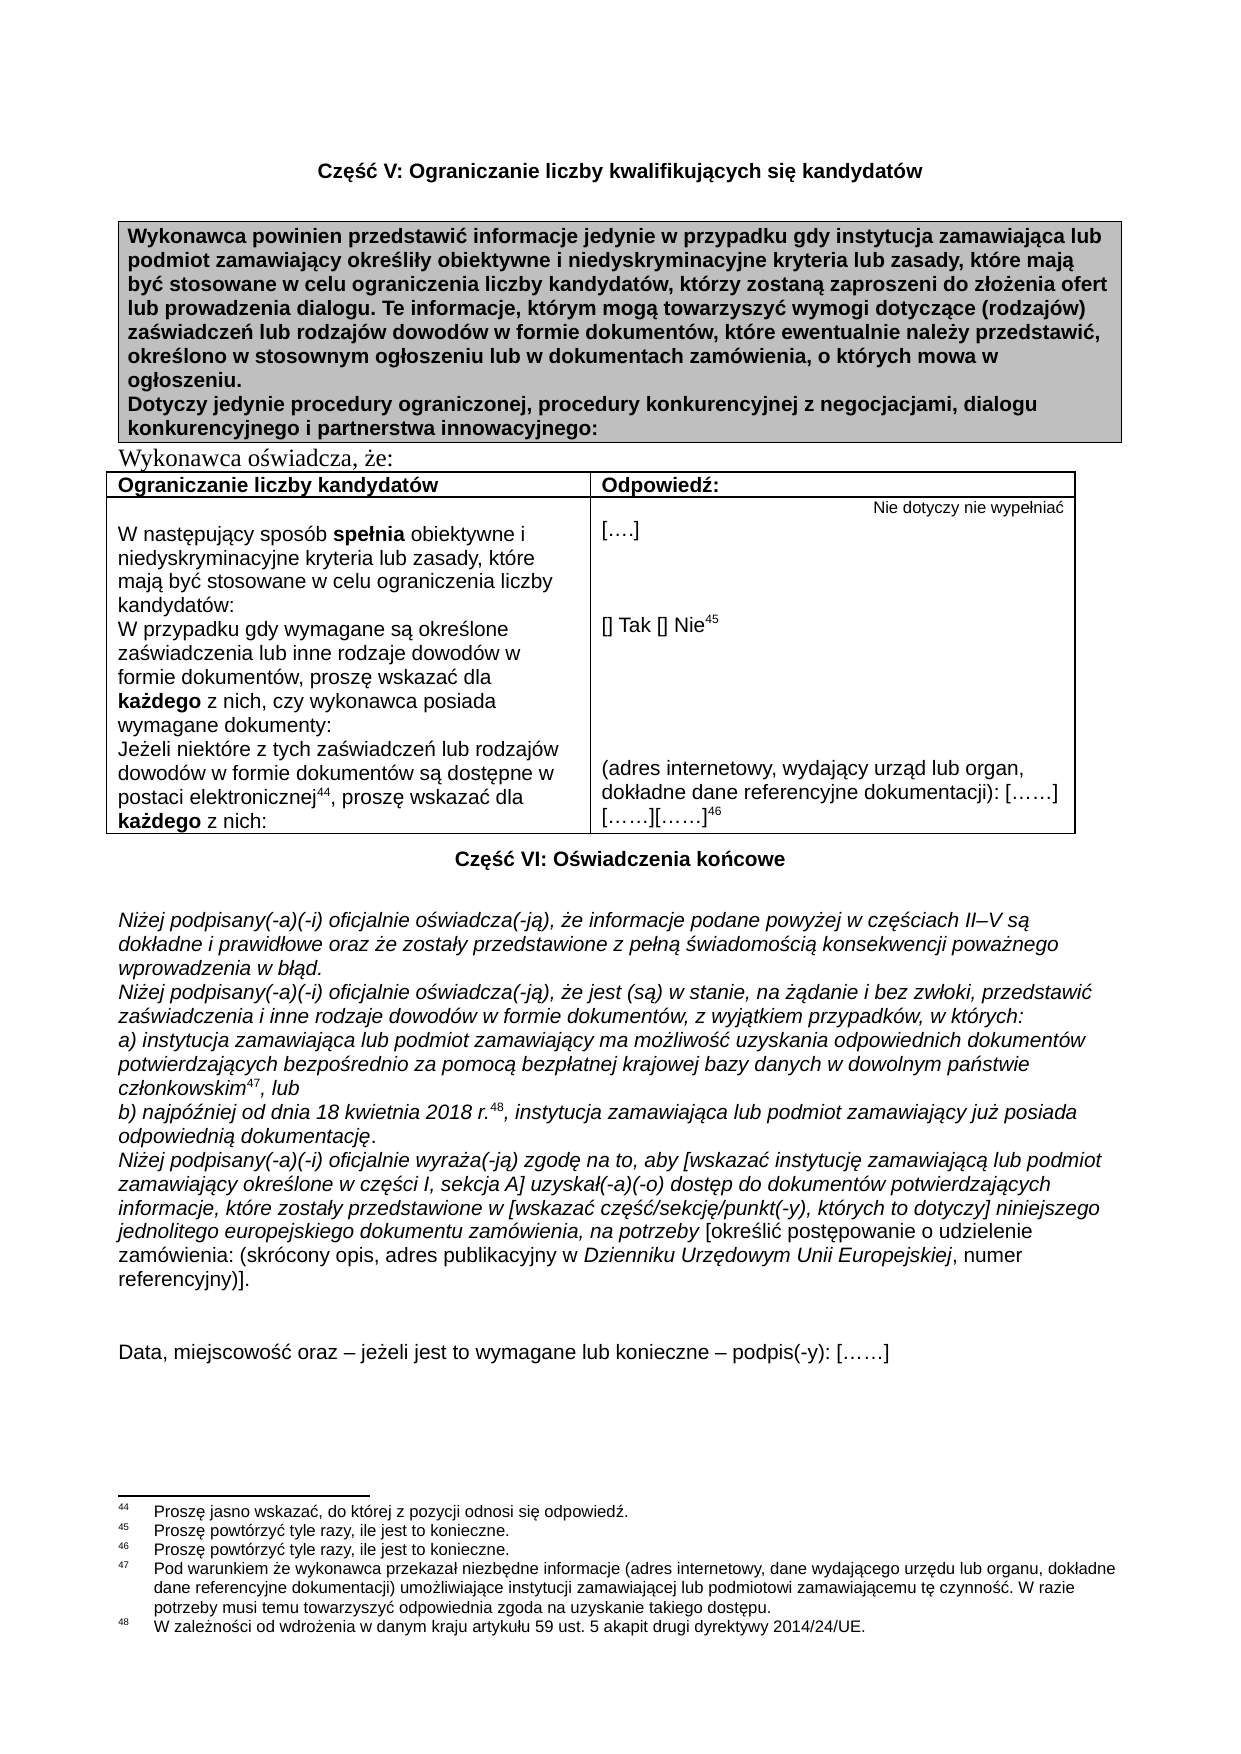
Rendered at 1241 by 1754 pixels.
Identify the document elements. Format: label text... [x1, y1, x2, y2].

text Data, miejscowość oraz – jeżeli jest to wymagane lub konieczne – podpis(-y): [……] [118, 1340, 1122, 1364]
title Część VI: Oświadczenia końcowe [118, 846, 1122, 870]
text W zależności od wdrożenia w danym kraju artykułu 59 ust. 5 akapit drugi dyrektywy 2014/24/UE. [118, 1617, 1122, 1636]
text Pod warunkiem że wykonawca przekazał niezbędne informacje (adres internetowy, dane wydającego urzędu lub organu, dokładne dane referencyjne dokumentacji) umożliwiające instytucji zamawiającej lub podmiotowi zamawiającemu tę czynność. W razie potrzeby musi temu towarzyszyć odpowiednia zgoda na uzyskanie takiego dostępu. [118, 1559, 1122, 1617]
text Niżej podpisany(-a)(-i) oficjalnie wyraża(-ją) zgodę na to, aby [wskazać instytucję zamawiającą lub podmiot zamawiający określone w części I, sekcja A] uzyskał(-a)(-o) dostęp do dokumentów potwierdzających informacje, które zostały przedstawione w [wskazać część/sekcję/punkt(-y), których to dotyczy] niniejszego jednolitego europejskiego dokumentu zamówienia, na potrzeby [określić postępowanie o udzielenie zamówienia: (skrócony opis, adres publikacyjny w Dzienniku Urzędowym Unii Europejskiej, numer referencyjny)]. [118, 1147, 1122, 1291]
text a) instytucja zamawiająca lub podmiot zamawiający ma możliwość uzyskania odpowiednich dokumentów potwierdzających bezpośrednio za pomocą bezpłatnej krajowej bazy danych w dowolnym państwie członkowskim, lub [118, 1028, 1122, 1099]
table_header Odpowiedź: [591, 473, 1074, 496]
table_header Ograniczanie liczby kandydatów [107, 473, 590, 496]
table_cell Nie dotyczy nie wypełniać [….] [] Tak [] Nie (adres internetowy, wydający urząd lub organ, dokładne dane referencyjne dokumentacji): [……][……][……] [591, 498, 1074, 833]
text Wykonawca powinien przedstawić informacje jedynie w przypadku gdy instytucja zamawiająca lub podmiot zamawiający określiły obiektywne i niedyskryminacyjne kryteria lub zasady, które mają być stosowane w celu ograniczenia liczby kandydatów, którzy zostaną zaproszeni do złożenia ofert lub prowadzenia dialogu. Te informacje, którym mogą towarzyszyć wymogi dotyczące (rodzajów) zaświadczeń lub rodzajów dowodów w formie dokumentów, które ewentualnie należy przedstawić, określono w stosownym ogłoszeniu lub w dokumentach zamówienia, o których mowa w ogłoszeniu. Dotyczy jedynie procedury ograniczonej, procedury konkurencyjnej z negocjacjami, dialogu konkurencyjnego i partnerstwa innowacyjnego: [119, 222, 1121, 442]
text Wykonawca oświadcza, że: [118, 443, 1122, 471]
text Niżej podpisany(-a)(-i) oficjalnie oświadcza(-ją), że jest (są) w stanie, na żądanie i bez zwłoki, przedstawić zaświadczenia i inne rodzaje dowodów w formie dokumentów, z wyjątkiem przypadków, w których: [118, 980, 1122, 1028]
text Niżej podpisany(-a)(-i) oficjalnie oświadcza(-ją), że informacje podane powyżej w częściach II–V są dokładne i prawidłowe oraz że zostały przedstawione z pełną świadomością konsekwencji poważnego wprowadzenia w błąd. [118, 908, 1122, 980]
table_cell W następujący sposób spełnia obiektywne i niedyskryminacyjne kryteria lub zasady, które mają być stosowane w celu ograniczenia liczby kandydatów: W przypadku gdy wymagane są określone zaświadczenia lub inne rodzaje dowodów w formie dokumentów, proszę wskazać dla każdego z nich, czy wykonawca posiada wymagane dokumenty: Jeżeli niektóre z tych zaświadczeń lub rodzajów dowodów w formie dokumentów są dostępne w postaci elektronicznej, proszę wskazać dla każdego z nich: [107, 498, 590, 833]
text b) najpóźniej od dnia 18 kwietnia 2018 r., instytucja zamawiająca lub podmiot zamawiający już posiada odpowiednią dokumentację. [118, 1099, 1122, 1147]
title Część V: Ograniczanie liczby kwalifikujących się kandydatów [118, 159, 1122, 183]
